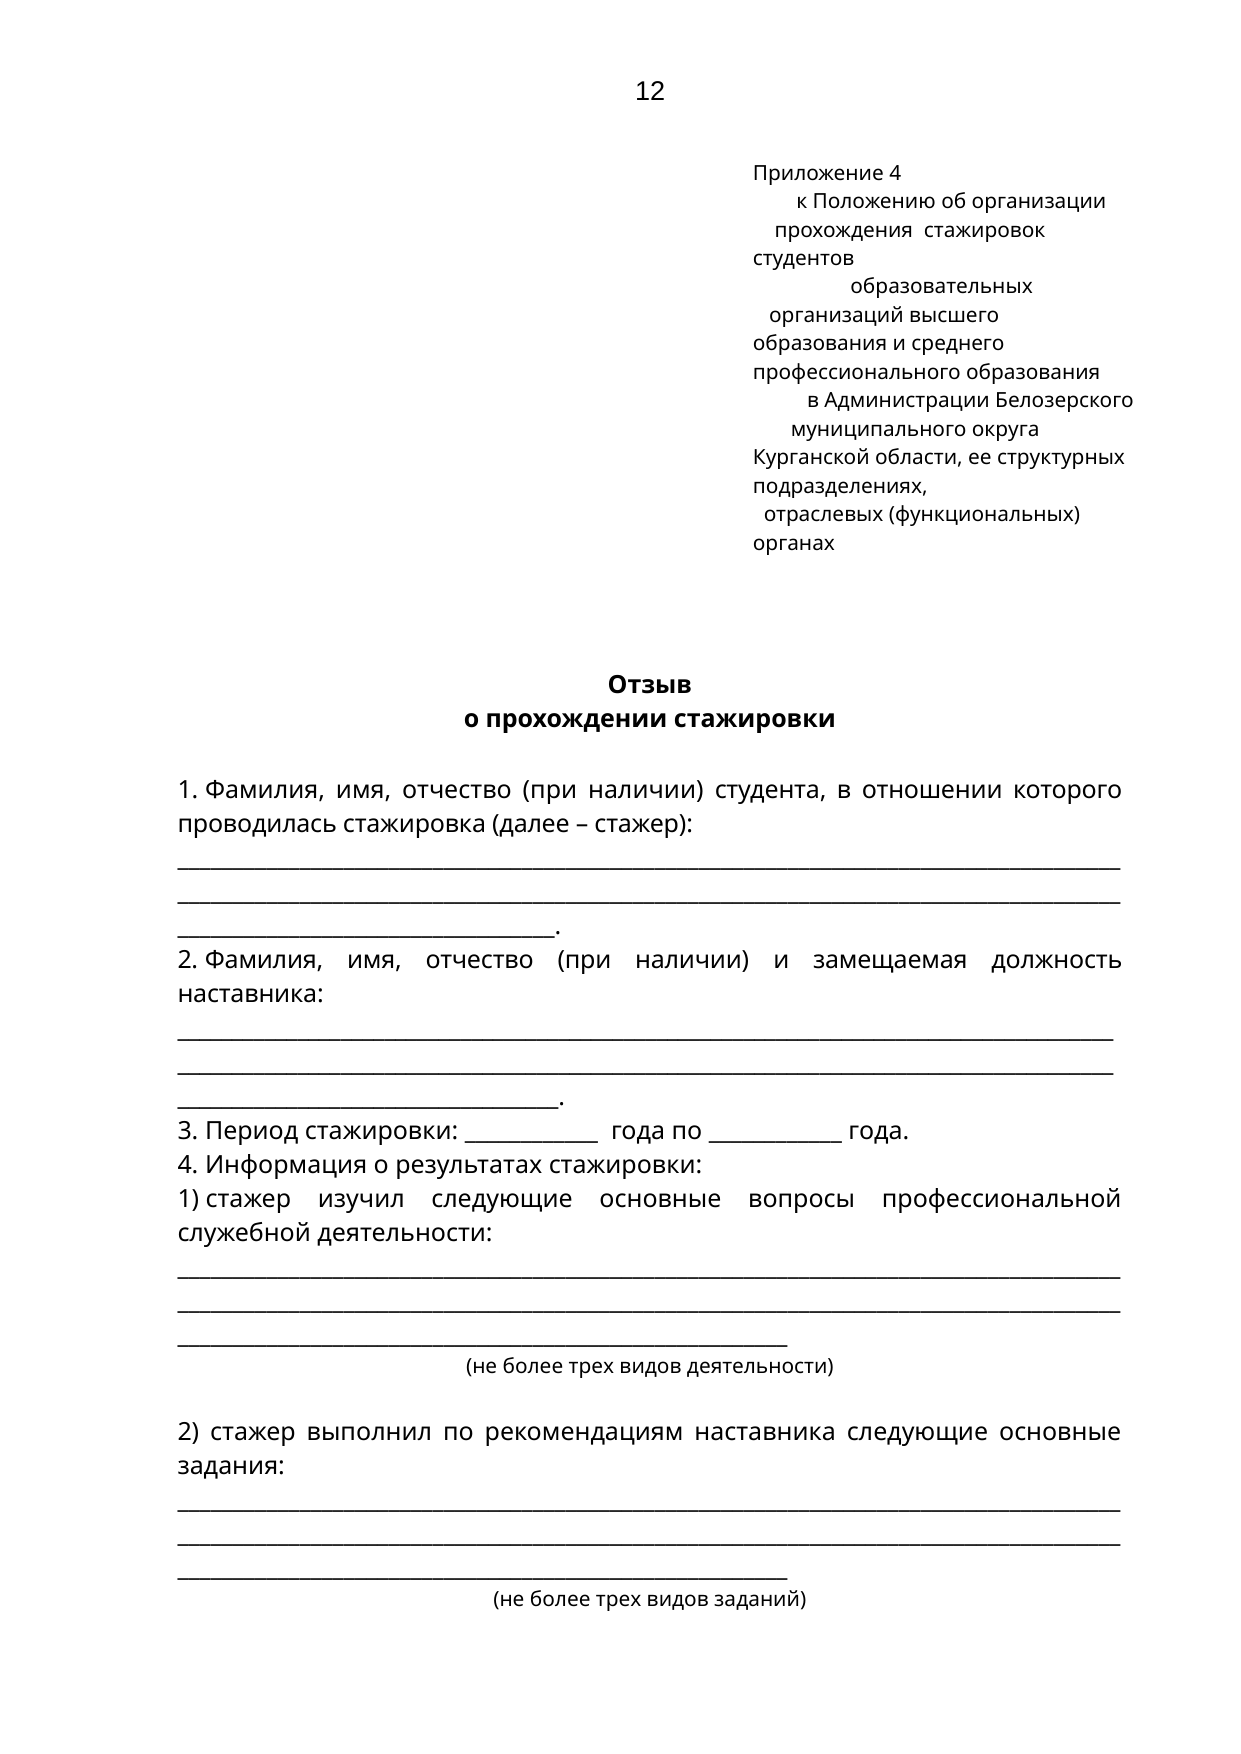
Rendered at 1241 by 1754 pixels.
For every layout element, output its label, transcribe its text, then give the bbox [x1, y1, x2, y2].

text _________________________________________________________________________________________________________________________________________________________________________________________________________________________________ [177, 1481, 1122, 1584]
table_header Приложение 4 к Положению об организации прохождения стажировок студентов образовательных организаций высшего образования и среднего профессионального образования в Администрации Белозерского муниципального округа Курганской области, ее структурных подразделениях, отраслевых (функциональных) органах [747, 152, 1143, 599]
text _______________________________________________________________________________________________________________________________________________________________________________________________________________. [177, 1010, 1122, 1112]
text 2. Фамилия, имя, отчество (при наличии) и замещаемая должность наставника: [177, 942, 1122, 1010]
table_header [183, 152, 747, 599]
text 3. Период стажировки: ____________ года по ____________ года. [177, 1112, 1122, 1146]
text Отзыв о прохождении стажировки [177, 667, 1122, 735]
text 2) стажер выполнил по рекомендациям наставника следующие основные задания: [177, 1413, 1122, 1481]
text (не более трех видов заданий) [177, 1584, 1122, 1612]
text 1) стажер изучил следующие основные вопросы профессиональной служебной деятельности: [177, 1181, 1122, 1249]
text 1. Фамилия, имя, отчество (при наличии) студента, в отношении которого проводилась стажировка (далее – стажер): [177, 772, 1122, 840]
text _________________________________________________________________________________________________________________________________________________________________________________________________________________________________ [177, 1249, 1122, 1351]
text (не более трех видов деятельности) [177, 1351, 1122, 1379]
text 4. Информация о результатах стажировки: [177, 1146, 1122, 1181]
text ____________________________________________________________________________________________________________________________________________________________________________________________________________. [177, 840, 1122, 942]
